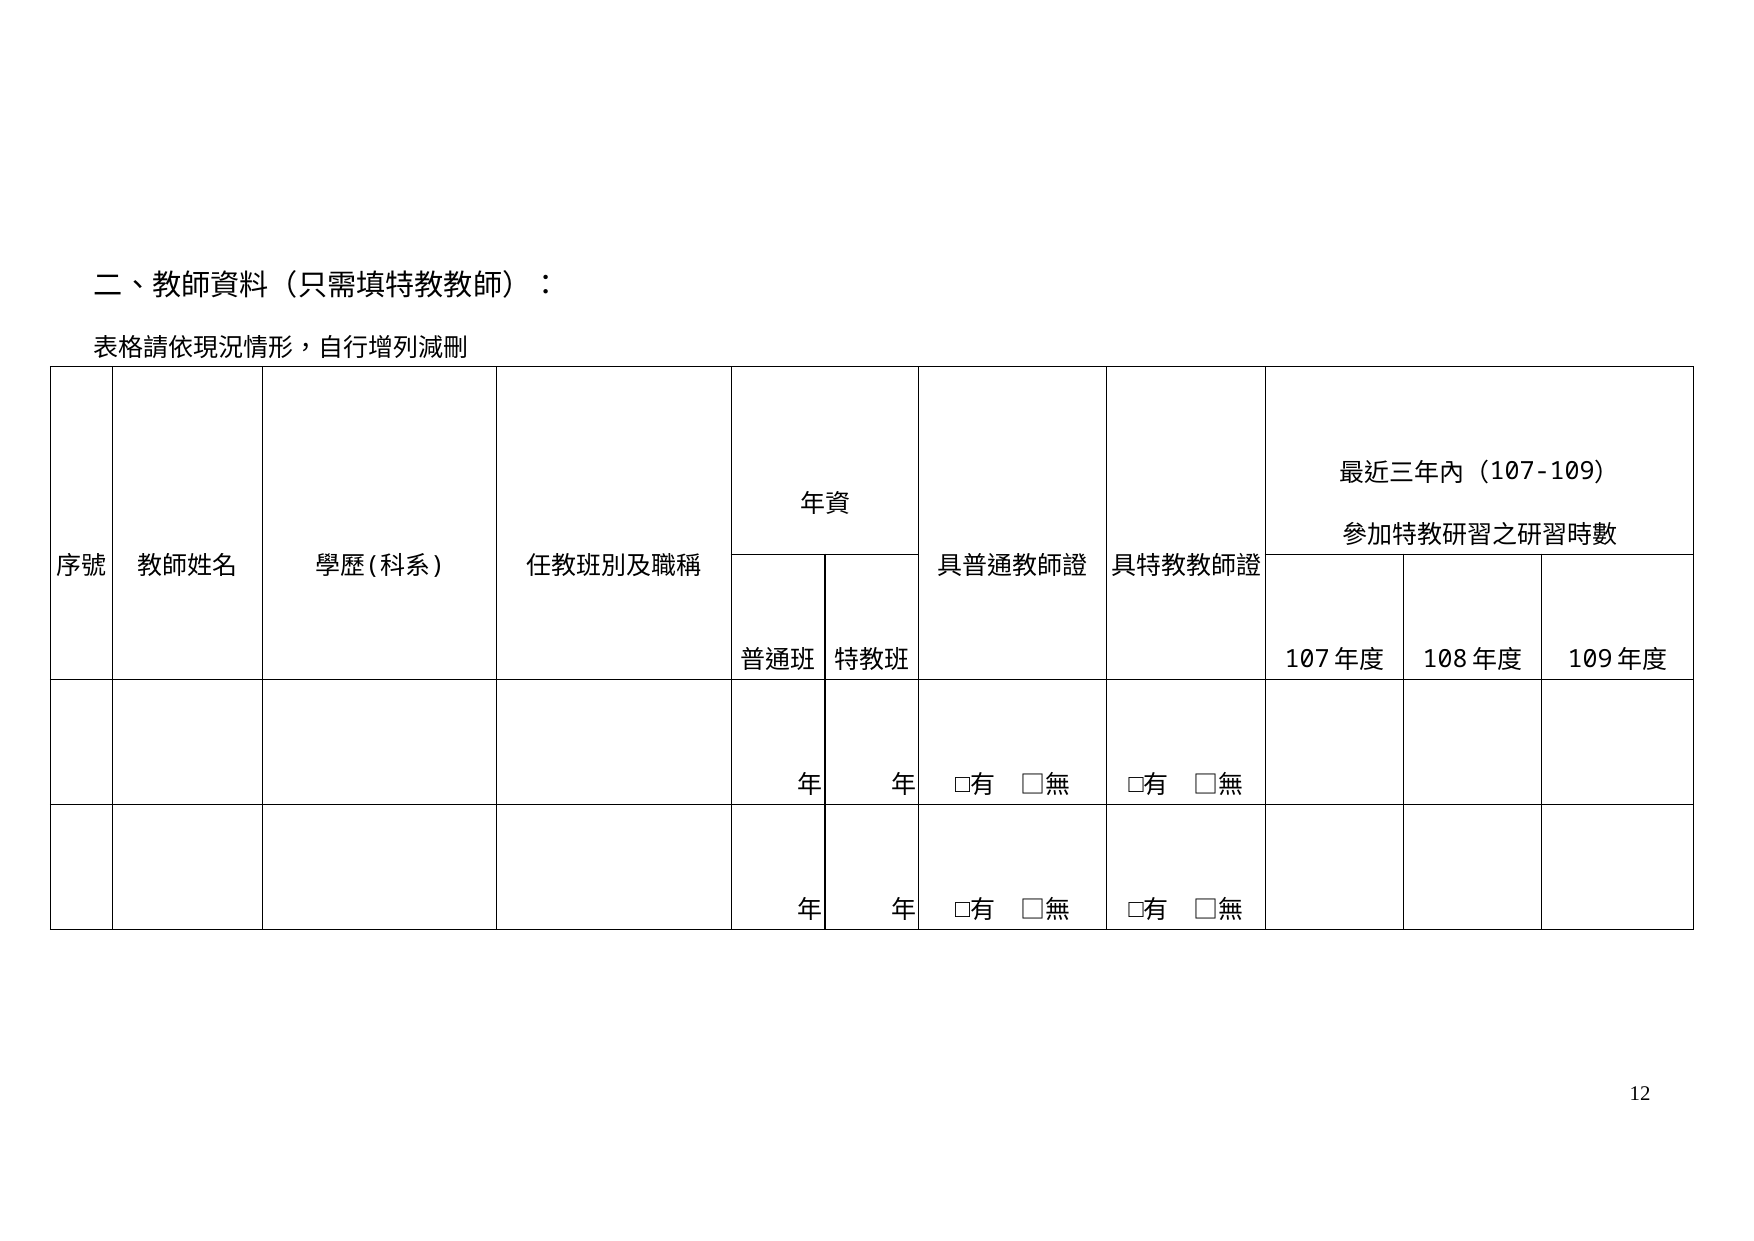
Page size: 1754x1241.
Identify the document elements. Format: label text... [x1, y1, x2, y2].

table_cell 107年度 [1266, 555, 1403, 678]
table_cell □有 □無 [919, 805, 1106, 928]
table_cell [51, 805, 112, 928]
table_cell [1266, 805, 1403, 928]
table_header 最近三年內（107-109） 參加特教研習之研習時數 [1266, 367, 1693, 553]
table_cell 年 [732, 805, 824, 928]
text 二、教師資料（只需填特教教師）： [94, 241, 1650, 303]
table_cell [113, 805, 262, 928]
table_cell [497, 680, 731, 803]
table_header 具普通教師證 [919, 367, 1106, 678]
table_cell 108年度 [1404, 555, 1541, 678]
table_cell 年 [826, 805, 918, 928]
table_header 具特教教師證 [1107, 367, 1265, 678]
table_cell [263, 680, 496, 803]
table_header 學歷(科系) [263, 367, 496, 678]
table_cell [51, 680, 112, 803]
table_cell □有 □無 [1107, 805, 1265, 928]
text 表格請依現況情形，自行增列減刪 [94, 303, 1650, 366]
table_cell □有 □無 [919, 680, 1106, 803]
table_header 年資 [732, 367, 918, 553]
table_cell [1542, 680, 1693, 803]
table_cell [1404, 680, 1541, 803]
table_header 任教班別及職稱 [497, 367, 731, 678]
table_header 教師姓名 [113, 367, 262, 678]
table_cell 特教班 [826, 555, 918, 678]
table_cell [113, 680, 262, 803]
table_cell [1266, 680, 1403, 803]
table_cell [263, 805, 496, 928]
table_cell [1542, 805, 1693, 928]
table_cell 普通班 [732, 555, 824, 678]
table_cell □有 □無 [1107, 680, 1265, 803]
table_cell 年 [732, 680, 824, 803]
table_cell [497, 805, 731, 928]
table_cell [1404, 805, 1541, 928]
table_header 序號 [51, 367, 112, 678]
table_cell 109年度 [1542, 555, 1693, 678]
table_cell 年 [826, 680, 918, 803]
